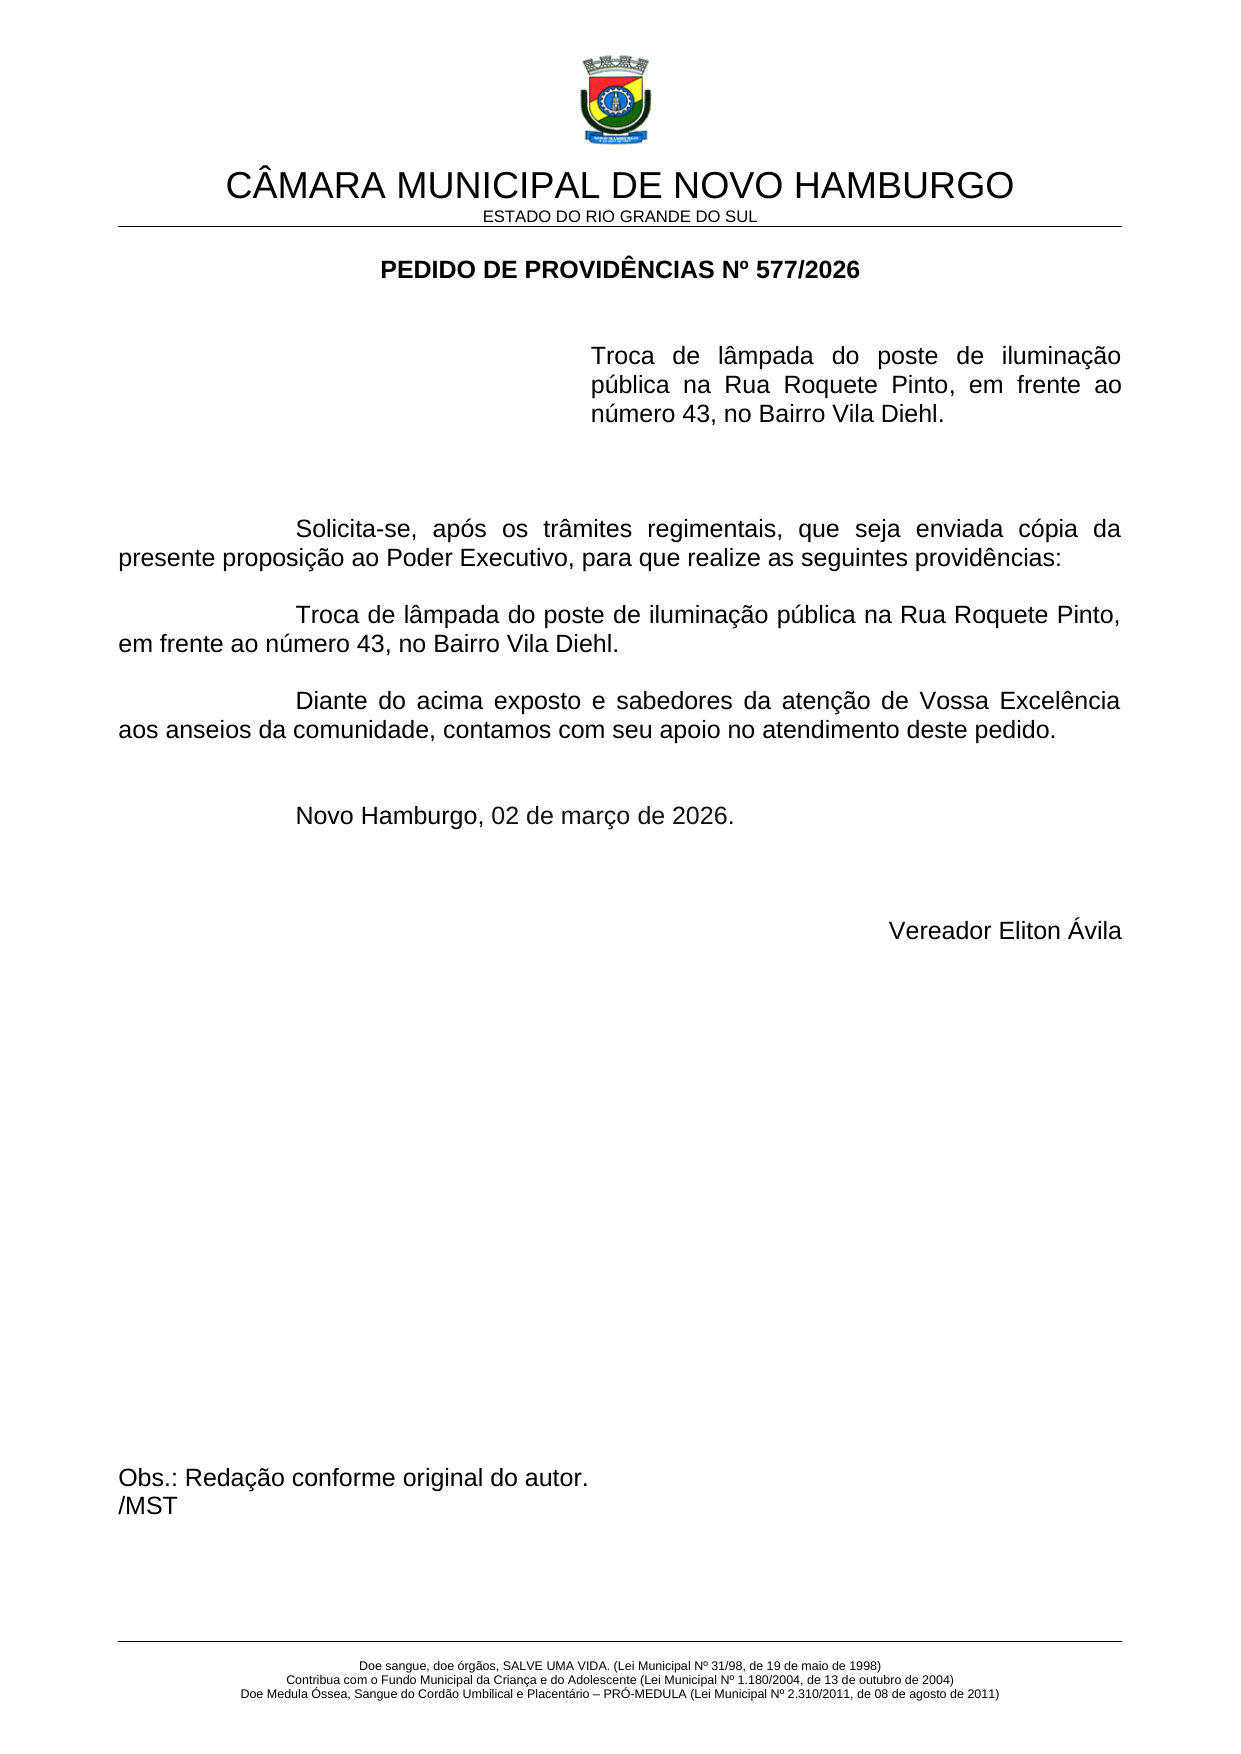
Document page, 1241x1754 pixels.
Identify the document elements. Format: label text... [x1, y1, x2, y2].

text Troca de lâmpada do poste de iluminação pública na Rua Roquete Pinto, em frente ao número 43, no Bairro Vila Diehl. [591, 341, 1122, 427]
text Vereador Eliton Ávila [118, 916, 1122, 945]
text PEDIDO DE PROVIDÊNCIAS Nº 577/2026 [118, 255, 1122, 284]
text Novo Hamburgo, 02 de março de 2026. [118, 801, 1122, 830]
text Diante do acima exposto e sabedores da atenção de Vossa Excelência aos anseios da comunidade, contamos com seu apoio no atendimento deste pedido. [118, 686, 1122, 744]
text Solicita-se, após os trâmites regimentais, que seja enviada cópia da presente proposição ao Poder Executivo, para que realize as seguintes providências: [118, 514, 1122, 571]
picture [574, 48, 655, 149]
text Troca de lâmpada do poste de iluminação pública na Rua Roquete Pinto, em frente ao número 43, no Bairro Vila Diehl. [118, 600, 1122, 657]
text /MST [118, 1491, 1122, 1520]
text Obs.: Redação conforme original do autor. [118, 1462, 1122, 1491]
